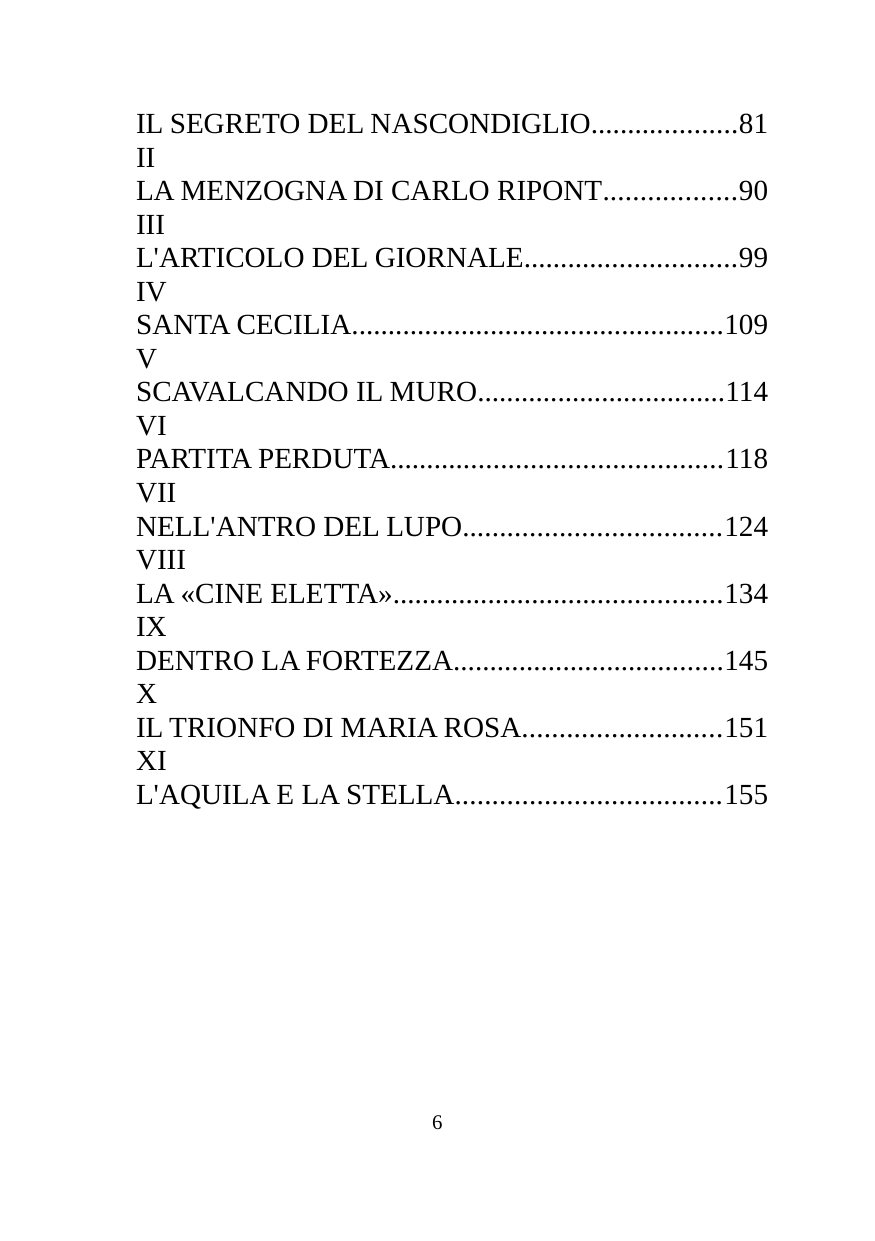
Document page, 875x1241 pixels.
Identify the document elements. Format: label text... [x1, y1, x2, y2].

text X IL TRIONFO DI MARIA ROSA 151 [136, 676, 768, 743]
text II LA MENZOGNA DI CARLO RIPONT 90 [136, 140, 768, 207]
text V SCAVALCANDO IL MURO 114 [136, 341, 768, 408]
text IV SANTA CECILIA 109 [136, 274, 768, 341]
text VIII LA «CINE ELETTA». 134 [136, 542, 768, 609]
text XI L'AQUILA E LA STELLA 155 [136, 743, 768, 811]
text I IL SEGRETO DEL NASCONDIGLIO 81 [136, 106, 768, 140]
text VII NELL'ANTRO DEL LUPO 124 [136, 475, 768, 542]
text VI PARTITA PERDUTA 118 [136, 408, 768, 475]
text III L'ARTICOLO DEL GIORNALE 99 [136, 207, 768, 274]
text IX DENTRO LA FORTEZZA 145 [136, 609, 768, 676]
